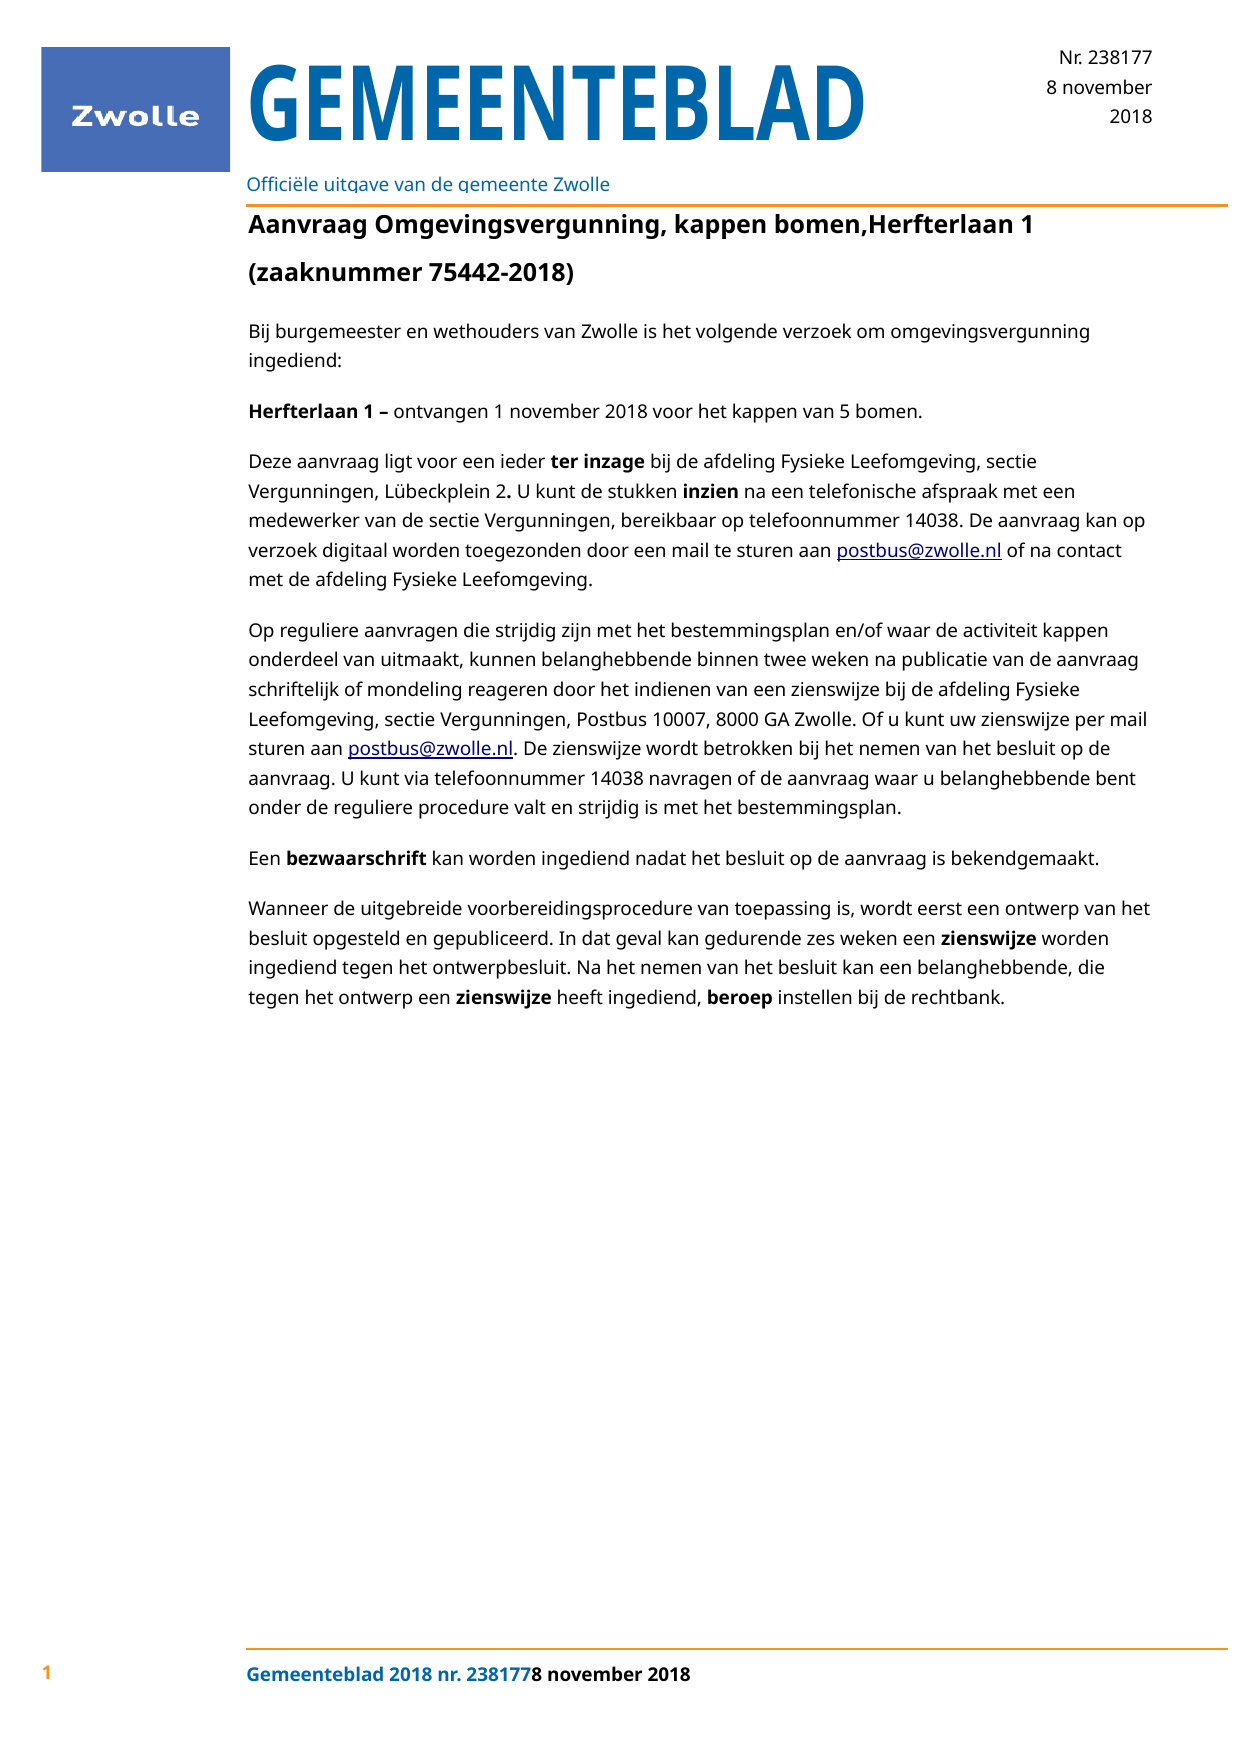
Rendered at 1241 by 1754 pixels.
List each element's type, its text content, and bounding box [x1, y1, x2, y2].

text Herfterlaan 1 – ontvangen 1 november 2018 voor het kappen van 5 bomen. [248, 398, 1152, 424]
text Op reguliere aanvragen die strijdig zijn met het bestemmingsplan en/of waar de activiteit kappen onderdeel van uitmaakt, kunnen belanghebbende binnen twee weken na publicatie van de aanvraag schriftelijk of mondeling reageren door het indienen van een zienswijze bij de afdeling Fysieke Leefomgeving, sectie Vergunningen, Postbus 10007, 8000 GA Zwolle. Of u kunt uw zienswijze per mail sturen aan postbus@zwolle.nl. De zienswijze wordt betrokken bij het nemen van het besluit op de aanvraag. U kunt via telefoonnummer 14038 navragen of de aanvraag waar u belanghebbende bent onder de reguliere procedure valt en strijdig is met het bestemmingsplan. [248, 617, 1152, 820]
text Deze aanvraag ligt voor een ieder ter inzage bij de afdeling Fysieke Leefomgeving, sectie Vergunningen, Lübeckplein 2. U kunt de stukken inzien na een telefonische afspraak met een medewerker van de sectie Vergunningen, bereikbaar op telefoonnummer 14038. De aanvraag kan op verzoek digitaal worden toegezonden door een mail te sturen aan postbus@zwolle.nl of na contact met de afdeling Fysieke Leefomgeving. [248, 448, 1152, 592]
text Aanvraag Omgevingsvergunning, kappen bomen,Herfterlaan 1 (zaaknummer 75442-2018) [248, 207, 1152, 288]
text Een bezwaarschrift kan worden ingediend nadat het besluit op de aanvraag is bekendgemaakt. [248, 845, 1152, 871]
text Bij burgemeester en wethouders van Zwolle is het volgende verzoek om omgevingsvergunning ingediend: [248, 318, 1152, 373]
text Wanneer de uitgebreide voorbereidingsprocedure van toepassing is, wordt eerst een ontwerp van het besluit opgesteld en gepubliceerd. In dat geval kan gedurende zes weken een zienswijze worden ingediend tegen het ontwerpbesluit. Na het nemen van het besluit kan een belanghebbende, die tegen het ontwerp een zienswijze heeft ingediend, beroep instellen bij de rechtbank. [248, 895, 1152, 1010]
picture [41, 47, 231, 172]
